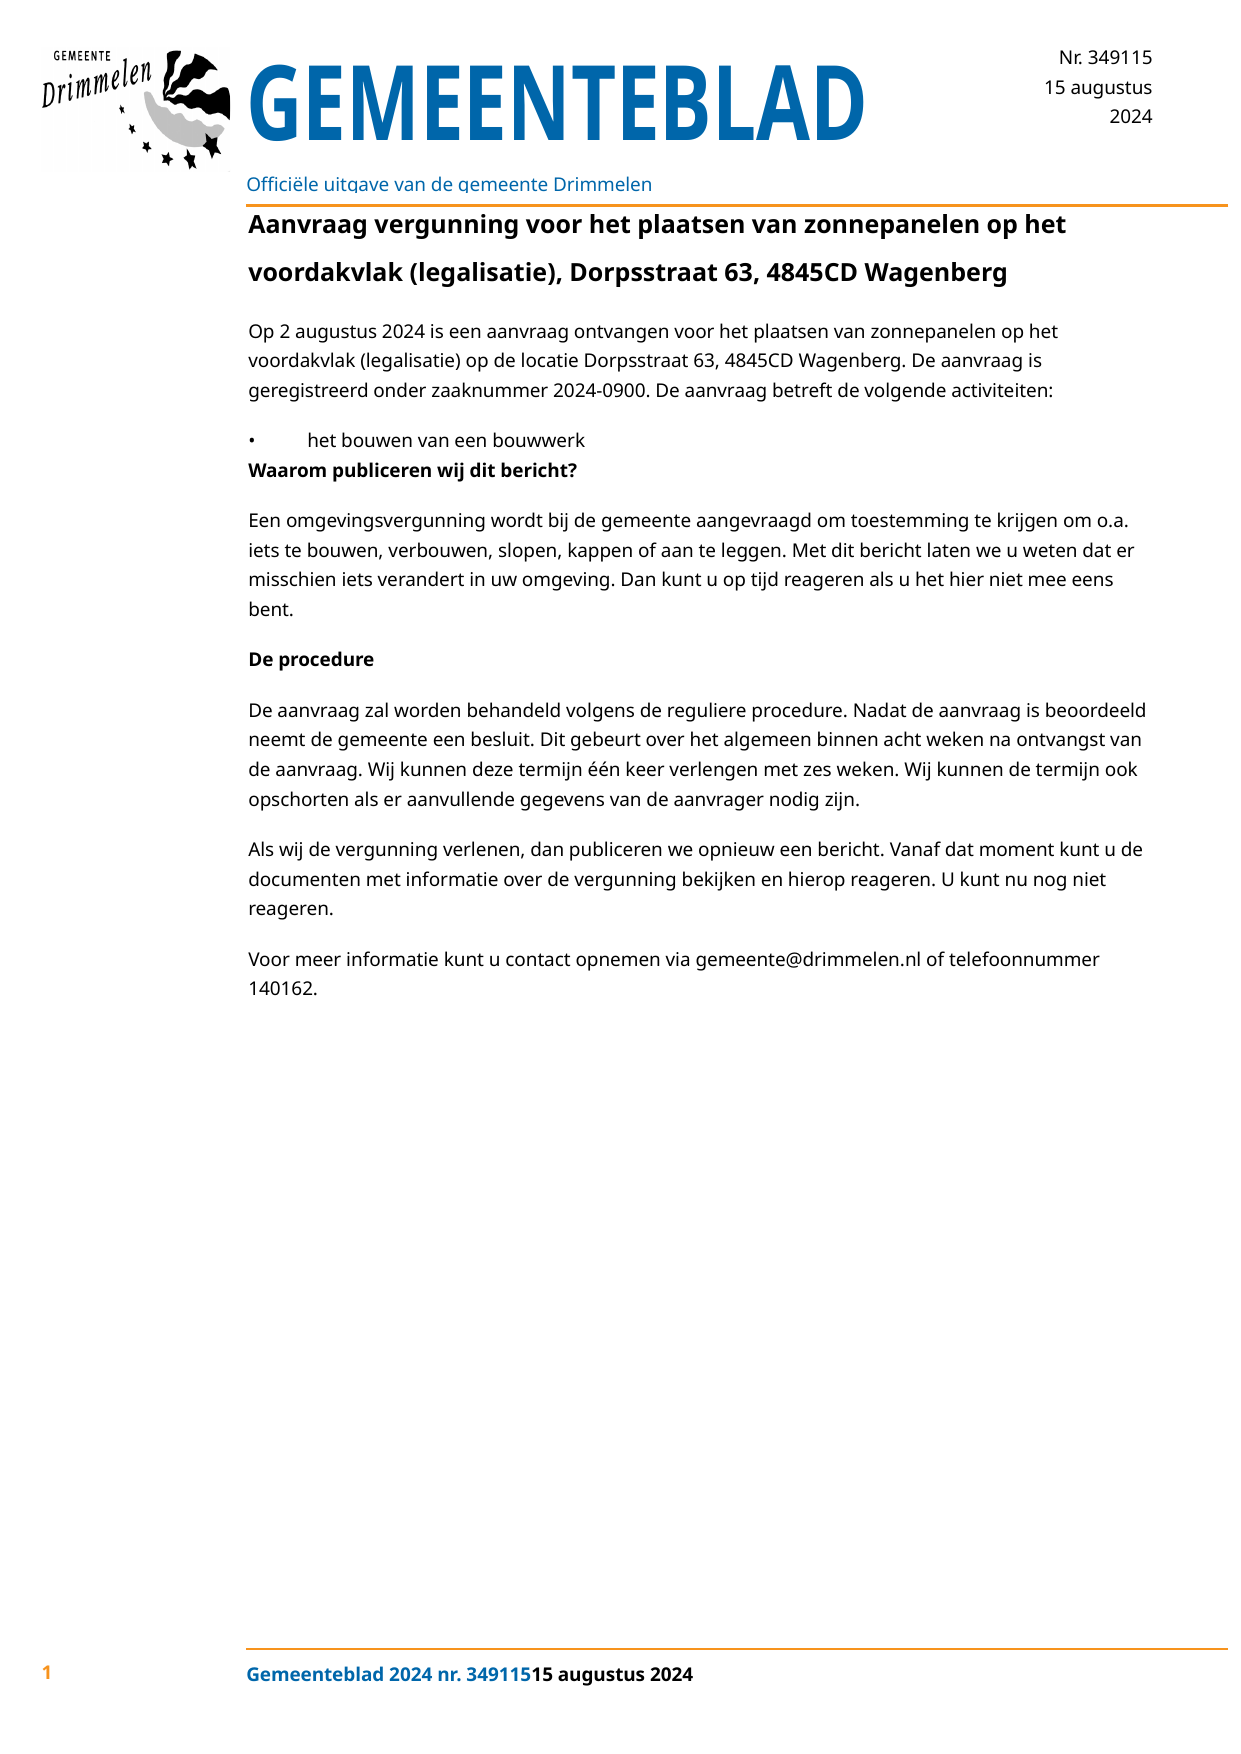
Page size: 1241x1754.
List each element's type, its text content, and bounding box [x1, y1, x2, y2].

list het bouwen van een bouwwerk [248, 427, 1152, 453]
text Op 2 augustus 2024 is een aanvraag ontvangen voor het plaatsen van zonnepanelen op het voordakvlak (legalisatie) op de locatie Dorpsstraat 63, 4845CD Wagenberg. De aanvraag is geregistreerd onder zaaknummer 2024-0900. De aanvraag betreft de volgende activiteiten: [248, 318, 1152, 403]
text De procedure [248, 647, 1152, 672]
picture [41, 47, 231, 172]
text Voor meer informatie kunt u contact opnemen via gemeente@drimmelen.nl of telefoonnummer 140162. [248, 946, 1152, 1001]
text Een omgevingsvergunning wordt bij de gemeente aangevraagd om toestemming te krijgen om o.a. iets te bouwen, verbouwen, slopen, kappen of aan te leggen. Met dit bericht laten we u weten dat er misschien iets verandert in uw omgeving. Dan kunt u op tijd reageren als u het hier niet mee eens bent. [248, 507, 1152, 622]
text Aanvraag vergunning voor het plaatsen van zonnepanelen op het voordakvlak (legalisatie), Dorpsstraat 63, 4845CD Wagenberg [248, 207, 1152, 288]
text Waarom publiceren wij dit bericht? [248, 457, 1152, 483]
text Als wij de vergunning verlenen, dan publiceren we opnieuw een bericht. Vanaf dat moment kunt u de documenten met informatie over de vergunning bekijken en hierop reageren. U kunt nu nog niet reageren. [248, 836, 1152, 921]
text De aanvraag zal worden behandeld volgens de reguliere procedure. Nadat de aanvraag is beoordeeld neemt de gemeente een besluit. Dit gebeurt over het algemeen binnen acht weken na ontvangst van de aanvraag. Wij kunnen deze termijn één keer verlengen met zes weken. Wij kunnen de termijn ook opschorten als er aanvullende gegevens van de aanvrager nodig zijn. [248, 697, 1152, 812]
